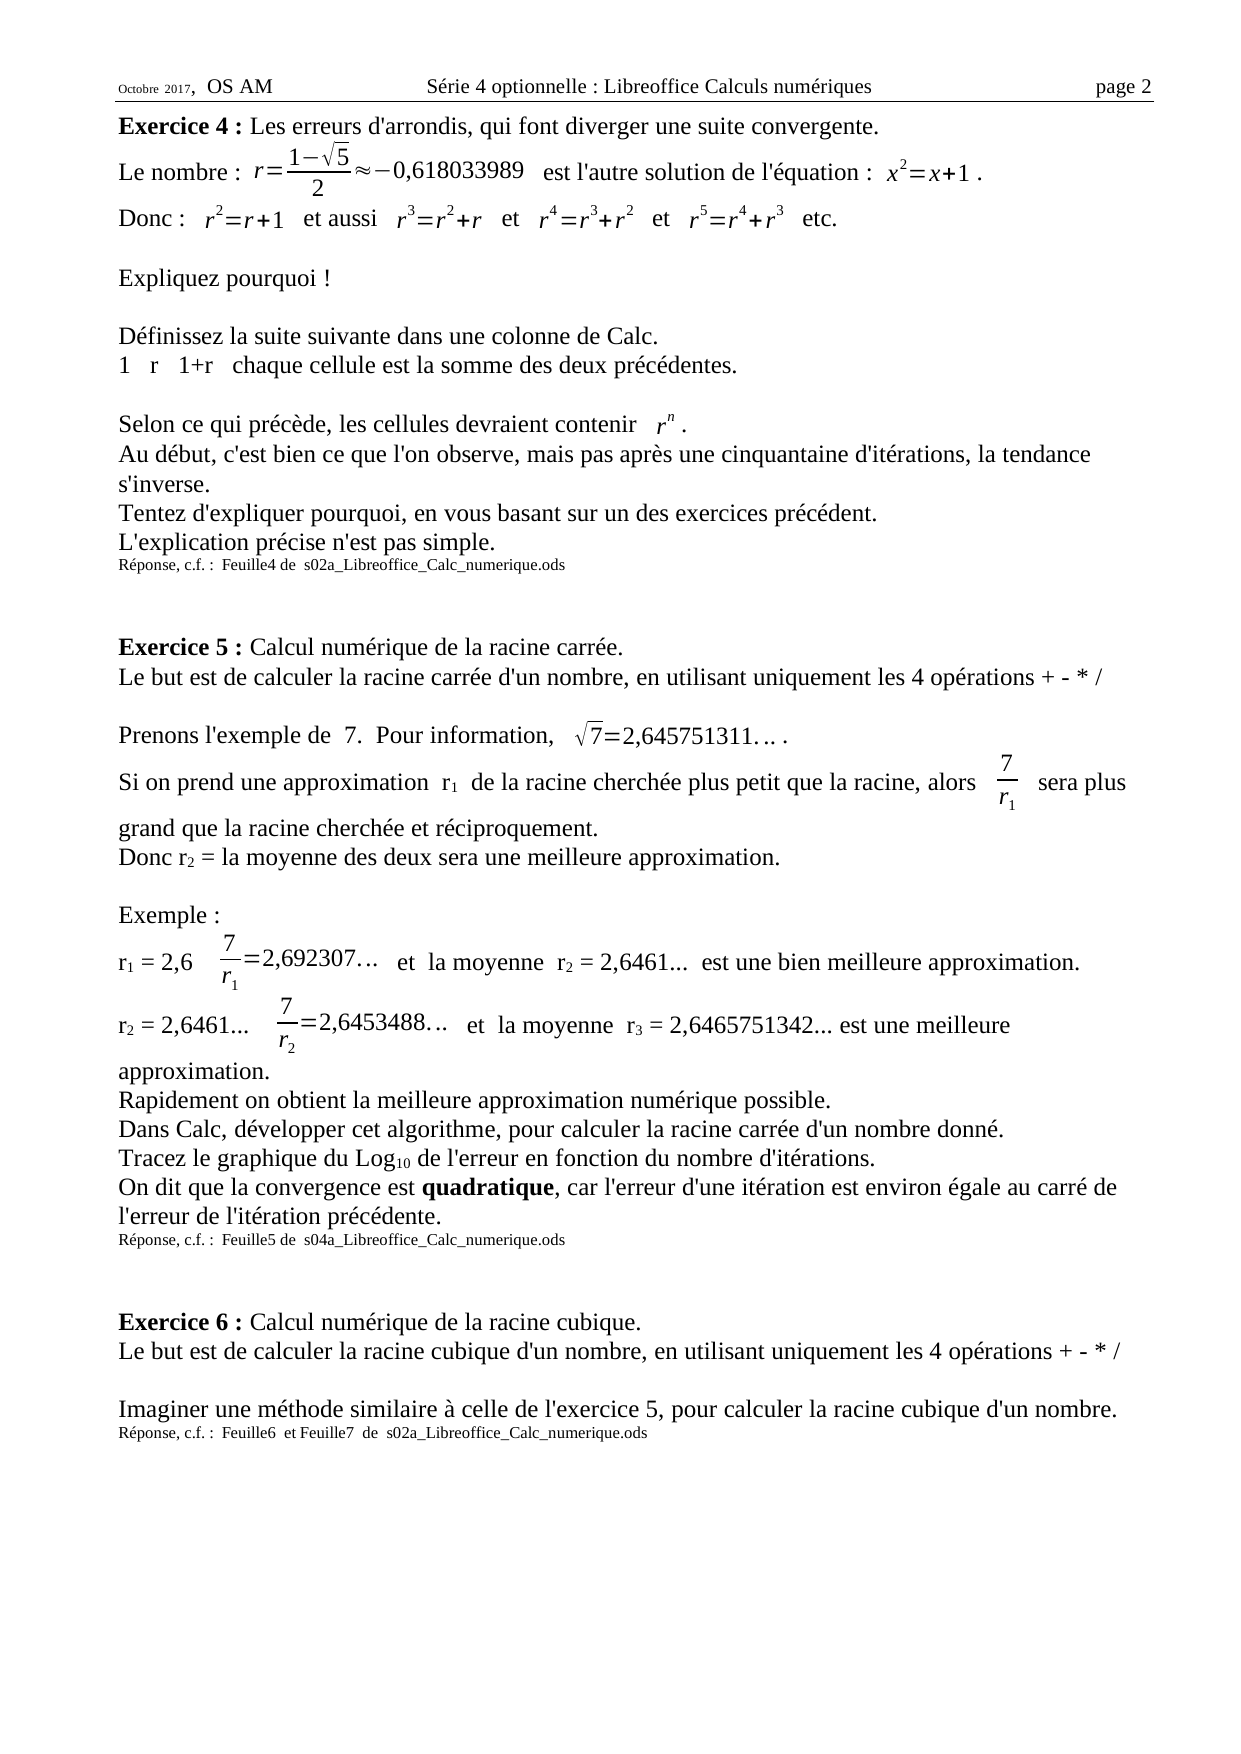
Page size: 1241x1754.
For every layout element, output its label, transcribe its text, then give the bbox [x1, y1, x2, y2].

text Exemple : [118, 900, 1152, 929]
text Prenons l'exemple de 7. Pour information, . [118, 719, 1152, 750]
text Selon ce qui précède, les cellules devraient contenir . [118, 408, 1152, 439]
text L'explication précise n'est pas simple. [118, 527, 1152, 556]
text Imaginer une méthode similaire à celle de l'exercice 5, pour calculer la racine cubique d'un nombre. [118, 1394, 1152, 1423]
text Le but est de calculer la racine cubique d'un nombre, en utilisant uniquement les 4 opérations + - * / [118, 1336, 1152, 1365]
text Donc : et aussi et et etc. [118, 202, 1152, 233]
text Réponse, c.f. : Feuille6 et Feuille7 de s02a_Libreoffice_Calc_numerique.ods [118, 1423, 1152, 1442]
text Tentez d'expliquer pourquoi, en vous basant sur un des exercices précédent. [118, 497, 1152, 527]
text Exercice 4 : Les erreurs d'arrondis, qui font diverger une suite convergente. [118, 111, 1152, 140]
text Réponse, c.f. : Feuille5 de s04a_Libreoffice_Calc_numerique.ods [118, 1230, 1152, 1249]
text Rapidement on obtient la meilleure approximation numérique possible. [118, 1085, 1152, 1114]
text Dans Calc, développer cet algorithme, pour calculer la racine carrée d'un nombre donné. [118, 1114, 1152, 1143]
text Le but est de calculer la racine carrée d'un nombre, en utilisant uniquement les 4 opérations + - * / [118, 661, 1152, 690]
text Le nombre : est l'autre solution de l'équation : . [118, 140, 1152, 202]
text Donc r2 = la moyenne des deux sera une meilleure approximation. [118, 842, 1152, 871]
text On dit que la convergence est quadratique, car l'erreur d'une itération est environ égale au carré de l'erreur de l'itération précédente. [118, 1172, 1152, 1230]
text Au début, c'est bien ce que l'on observe, mais pas après une cinquantaine d'itérations, la tendance s'inverse. [118, 439, 1152, 497]
text Tracez le graphique du Log10 de l'erreur en fonction du nombre d'itérations. [118, 1143, 1152, 1172]
text r1 = 2,6 et la moyenne r2 = 2,6461... est une bien meilleure approximation. [118, 929, 1152, 993]
text 1 r 1+r chaque cellule est la somme des deux précédentes. [118, 350, 1152, 379]
text Exercice 6 : Calcul numérique de la racine cubique. [118, 1307, 1152, 1336]
text Définissez la suite suivante dans une colonne de Calc. [118, 321, 1152, 350]
text Si on prend une approximation r1 de la racine cherchée plus petit que la racine, alors sera plus grand que la racine cherchée et réciproquement. [118, 750, 1152, 842]
text Exercice 5 : Calcul numérique de la racine carrée. [118, 632, 1152, 661]
text Réponse, c.f. : Feuille4 de s02a_Libreoffice_Calc_numerique.ods [118, 556, 1152, 574]
text r2 = 2,6461... et la moyenne r3 = 2,6465751342... est une meilleure approximation. [118, 993, 1163, 1085]
text Expliquez pourquoi ! [118, 262, 1152, 292]
